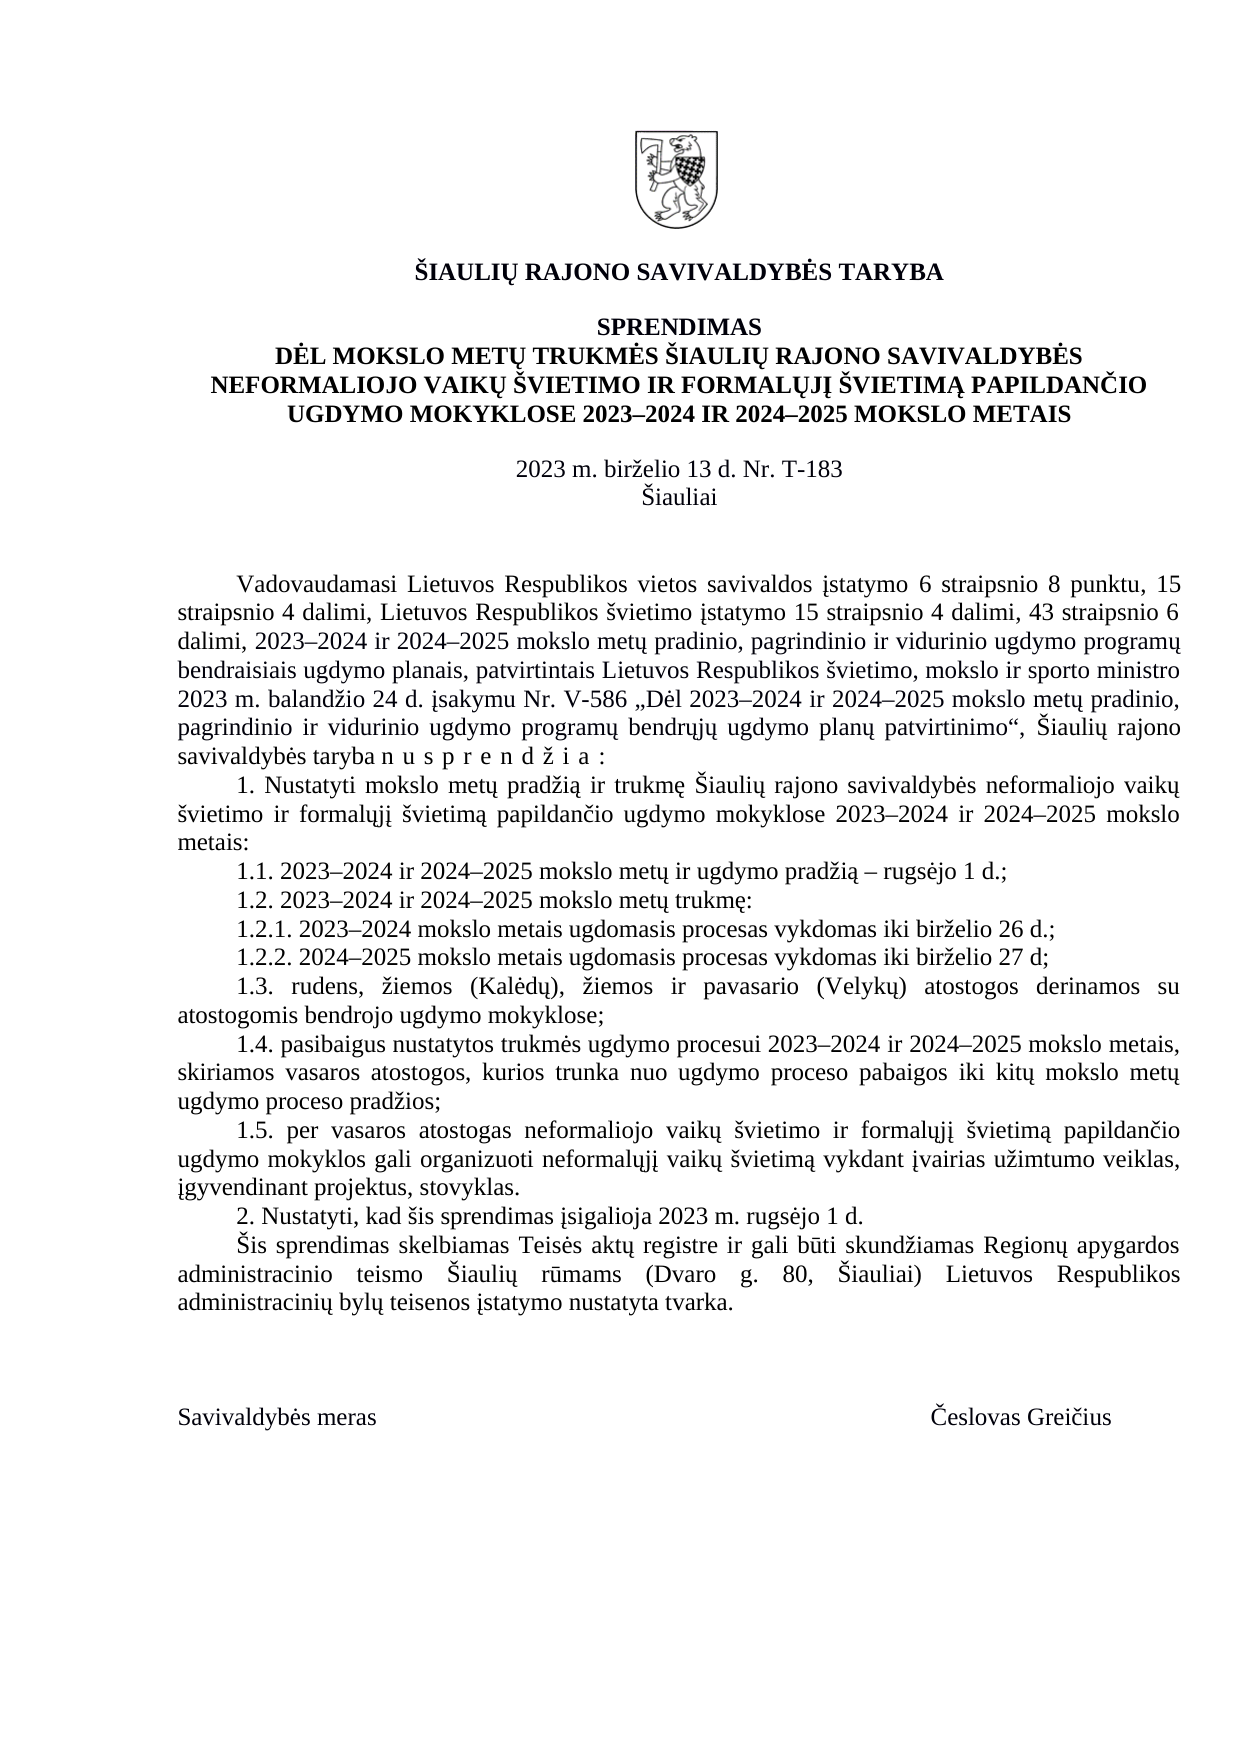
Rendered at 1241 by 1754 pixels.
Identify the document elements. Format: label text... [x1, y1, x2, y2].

text 1.1. 2023–2024 ir 2024–2025 mokslo metų ir ugdymo pradžią – rugsėjo 1 d.; [177, 856, 1181, 885]
text ŠIAULIŲ RAJONO SAVIVALDYBĖS TARYBA [177, 257, 1181, 286]
text SPRENDIMAS [177, 312, 1181, 341]
text Šiauliai [177, 482, 1181, 511]
text Vadovaudamasi Lietuvos Respublikos vietos savivaldos įstatymo 6 straipsnio 8 punktu, 15 straipsnio 4 dalimi, Lietuvos Respublikos švietimo įstatymo 15 straipsnio 4 dalimi, 43 straipsnio 6 dalimi, 2023–2024 ir 2024–2025 mokslo metų pradinio, pagrindinio ir vidurinio ugdymo programų bendraisiais ugdymo planais, patvirtintais Lietuvos Respublikos švietimo, mokslo ir sporto ministro 2023 m. balandžio 24 d. įsakymu Nr. V-586 „Dėl 2023–2024 ir 2024–2025 mokslo metų pradinio, pagrindinio ir vidurinio ugdymo programų bendrųjų ugdymo planų patvirtinimo“, Šiaulių rajono savivaldybės taryba nusprendžia: [177, 569, 1181, 770]
text 1.3. rudens, žiemos (Kalėdų), žiemos ir pavasario (Velykų) atostogos derinamos su atostogomis bendrojo ugdymo mokyklose; [177, 971, 1181, 1029]
text 2. Nustatyti, kad šis sprendimas įsigalioja 2023 m. rugsėjo 1 d. [177, 1201, 1181, 1230]
text Savivaldybės meras Česlovas Greičius [177, 1402, 1181, 1431]
text 1.4. pasibaigus nustatytos trukmės ugdymo procesui 2023–2024 ir 2024–2025 mokslo metais, skiriamos vasaros atostogos, kurios trunka nuo ugdymo proceso pabaigos iki kitų mokslo metų ugdymo proceso pradžios; [177, 1029, 1181, 1115]
text Šis sprendimas skelbiamas Teisės aktų registre ir gali būti skundžiamas Regionų apygardos administracinio teismo Šiaulių rūmams (Dvaro g. 80, Šiauliai) Lietuvos Respublikos administracinių bylų teisenos įstatymo nustatyta tvarka. [177, 1230, 1181, 1316]
text DĖL MOKSLO METŲ TRUKMĖS ŠIAULIŲ RAJONO SAVIVALDYBĖS NEFORMALIOJO VAIKŲ ŠVIETIMO IR FORMALŲJĮ ŠVIETIMĄ PAPILDANČIO UGDYMO MOKYKLOSE 2023–2024 IR 2024–2025 MOKSLO METAIS [177, 341, 1181, 427]
text 1.5. per vasaros atostogas neformaliojo vaikų švietimo ir formalųjį švietimą papildančio ugdymo mokyklos gali organizuoti neformalųjį vaikų švietimą vykdant įvairias užimtumo veiklas, įgyvendinant projektus, stovyklas. [177, 1115, 1181, 1201]
text 1.2.1. 2023–2024 mokslo metais ugdomasis procesas vykdomas iki birželio 26 d.; [177, 914, 1181, 942]
text 1.2.2. 2024–2025 mokslo metais ugdomasis procesas vykdomas iki birželio 27 d; [177, 942, 1181, 971]
text 2023 m. birželio 13 d. Nr. T-183 [177, 454, 1181, 482]
text 1. Nustatyti mokslo metų pradžią ir trukmę Šiaulių rajono savivaldybės neformaliojo vaikų švietimo ir formalųjį švietimą papildančio ugdymo mokyklose 2023–2024 ir 2024–2025 mokslo metais: [177, 770, 1181, 856]
text 1.2. 2023–2024 ir 2024–2025 mokslo metų trukmę: [177, 885, 1181, 914]
